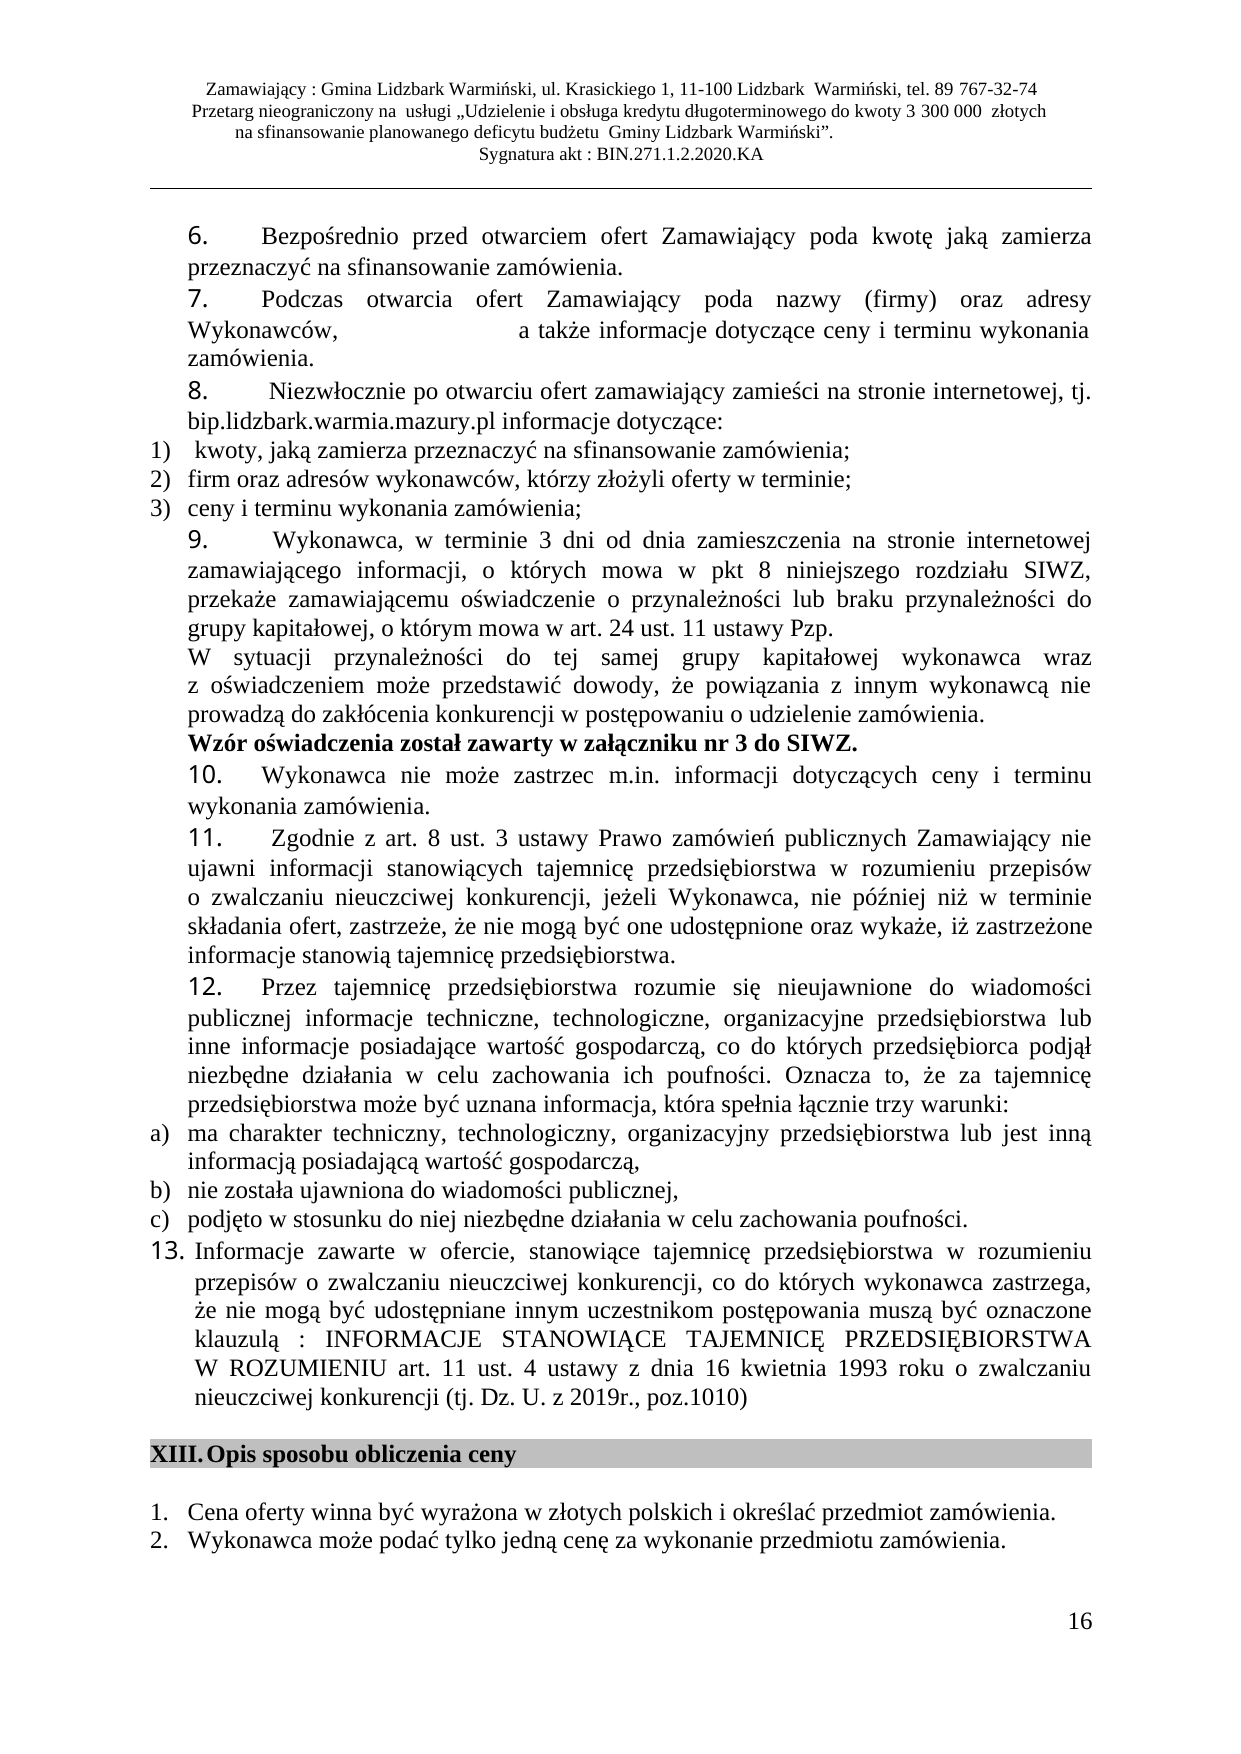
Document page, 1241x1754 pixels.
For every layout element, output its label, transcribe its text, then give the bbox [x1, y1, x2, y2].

list Bezpośrednio przed otwarciem ofert Zamawiający poda kwotę jaką zamierza przeznaczyć na sfinansowanie zamówienia. [187, 218, 1092, 281]
list Cena oferty winna być wyrażona w złotych polskich i określać przedmiot zamówienia. [150, 1497, 1092, 1525]
list Wykonawca nie może zastrzec m.in. informacji dotyczących ceny i terminu wykonania zamówienia. [187, 757, 1092, 819]
list podjęto w stosunku do niej niezbędne działania w celu zachowania poufności. [150, 1204, 1092, 1233]
text 2) firm oraz adresów wykonawców, którzy złożyli oferty w terminie; [150, 464, 1092, 493]
list Opis sposobu obliczenia ceny [150, 1439, 1092, 1468]
list Wykonawca, w terminie 3 dni od dnia zamieszczenia na stronie internetowej zamawiającego informacji, o których mowa w pkt 8 niniejszego rozdziału SIWZ, przekaże zamawiającemu oświadczenie o przynależności lub braku przynależności do grupy kapitałowej, o którym mowa w art. 24 ust. 11 ustawy Pzp. [187, 521, 1092, 642]
list ma charakter techniczny, technologiczny, organizacyjny przedsiębiorstwa lub jest inną informacją posiadającą wartość gospodarczą, [150, 1118, 1092, 1175]
text W sytuacji przynależności do tej samej grupy kapitałowej wykonawca wraz z oświadczeniem może przedstawić dowody, że powiązania z innym wykonawcą nie prowadzą do zakłócenia konkurencji w postępowaniu o udzielenie zamówienia. [187, 642, 1092, 728]
text 3) ceny i terminu wykonania zamówienia; [150, 493, 1092, 521]
list Zgodnie z art. 8 ust. 3 ustawy Prawo zamówień publicznych Zamawiający nie ujawni informacji stanowiących tajemnicę przedsiębiorstwa w rozumieniu przepisów o zwalczaniu nieuczciwej konkurencji, jeżeli Wykonawca, nie później niż w terminie składania ofert, zastrzeże, że nie mogą być one udostępnione oraz wykaże, iż zastrzeżone informacje stanowią tajemnicę przedsiębiorstwa. [187, 819, 1092, 968]
text Wzór oświadczenia został zawarty w załączniku nr 3 do SIWZ. [187, 728, 1092, 757]
list Informacje zawarte w ofercie, stanowiące tajemnicę przedsiębiorstwa w rozumieniu przepisów o zwalczaniu nieuczciwej konkurencji, co do których wykonawca zastrzega, że nie mogą być udostępniane innym uczestnikom postępowania muszą być oznaczone klauzulą : INFORMACJE STANOWIĄCE TAJEMNICĘ PRZEDSIĘBIORSTWA W ROZUMIENIU art. 11 ust. 4 ustawy z dnia 16 kwietnia 1993 roku o zwalczaniu nieuczciwej konkurencji (tj. Dz. U. z 2019r., poz.1010) [150, 1233, 1092, 1410]
list Przez tajemnicę przedsiębiorstwa rozumie się nieujawnione do wiadomości publicznej informacje techniczne, technologiczne, organizacyjne przedsiębiorstwa lub inne informacje posiadające wartość gospodarczą, co do których przedsiębiorca podjął niezbędne działania w celu zachowania ich poufności. Oznacza to, że za tajemnicę przedsiębiorstwa może być uznana informacja, która spełnia łącznie trzy warunki: [187, 968, 1092, 1118]
list kwoty, jaką zamierza przeznaczyć na sfinansowanie zamówienia; [150, 435, 1092, 464]
list Niezwłocznie po otwarciu ofert zamawiający zamieści na stronie internetowej, tj. bip.lidzbark.warmia.mazury.pl informacje dotyczące: [187, 372, 1092, 435]
list Podczas otwarcia ofert Zamawiający poda nazwy (firmy) oraz adresy Wykonawców, a także informacje dotyczące ceny i terminu wykonania zamówienia. [187, 281, 1092, 372]
list Wykonawca może podać tylko jedną cenę za wykonanie przedmiotu zamówienia. [150, 1525, 1092, 1554]
list nie została ujawniona do wiadomości publicznej, [150, 1175, 1092, 1204]
